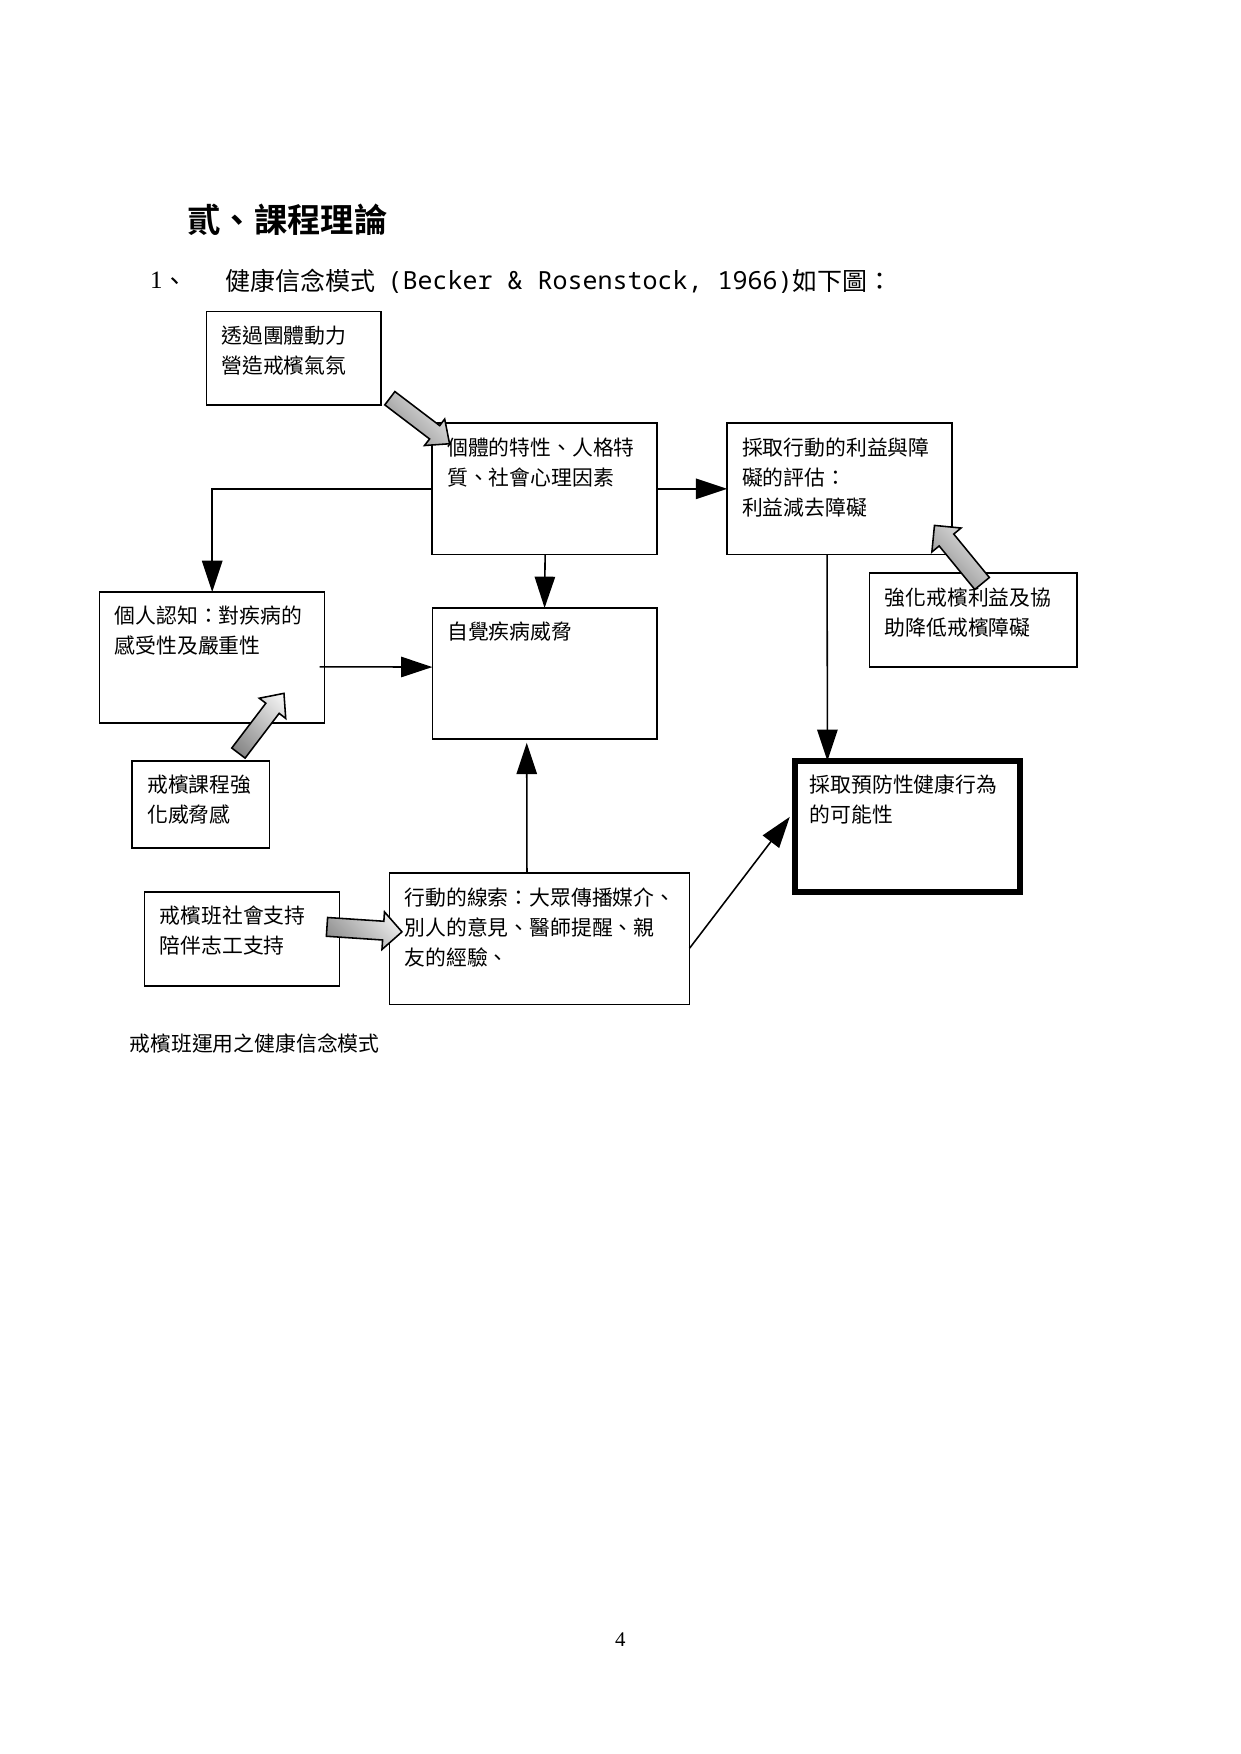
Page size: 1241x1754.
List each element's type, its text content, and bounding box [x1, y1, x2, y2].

text 貳、課程理論 [187, 176, 1053, 238]
list 健康信念模式 (Becker & Rosenstock, 1966)如下圖： [150, 238, 1053, 301]
